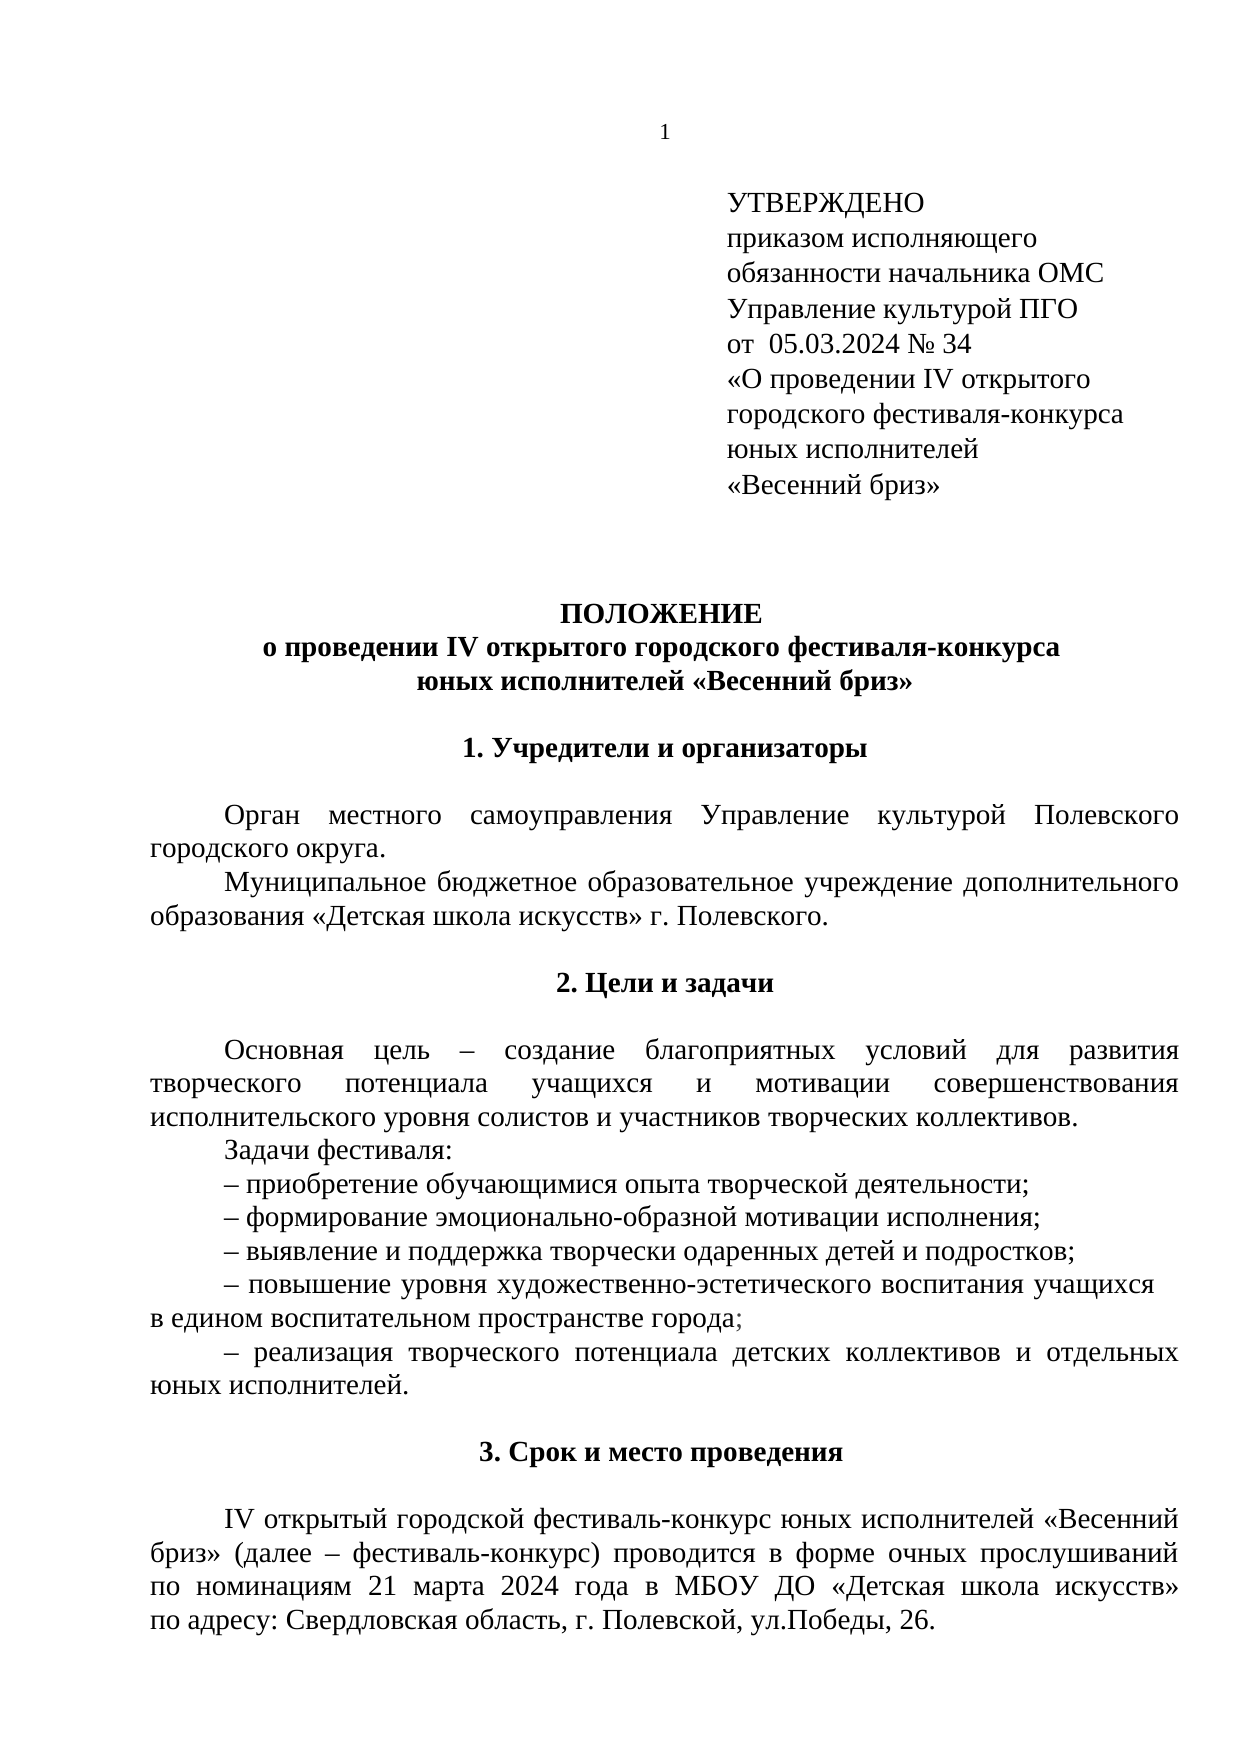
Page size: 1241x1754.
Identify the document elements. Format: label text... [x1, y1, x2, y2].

text IV открытый городской фестиваль-конкурс юных исполнителей «Весенний бриз» (далее – фестиваль-конкурс) проводится в форме очных прослушиваний по номинациям 21 марта 2024 года в МБОУ ДО «Детская школа искусств» по адресу: Свердловская область, г. Полевской, ул.Победы, 26. [150, 1501, 1180, 1636]
text о проведении IV открытого городского фестиваля-конкурса [150, 629, 1180, 663]
text – приобретение обучающимися опыта творческой деятельности; [150, 1166, 1180, 1199]
text – реализация творческого потенциала детских коллективов и отдельных юных исполнителей. [150, 1334, 1180, 1401]
text Орган местного самоуправления Управление культурой Полевского городского округа. [150, 797, 1180, 864]
text 2. Цели и задачи [150, 965, 1180, 998]
text Основная цель – создание благоприятных условий для развития творческого потенциала учащихся и мотивации совершенствования исполнительского уровня солистов и участников творческих коллективов. [150, 1032, 1180, 1132]
text 3. Срок и место проведения [150, 1434, 1180, 1468]
text Муниципальное бюджетное образовательное учреждение дополнительного образования «Детская школа искусств» г. Полевского. [150, 864, 1180, 931]
text – формирование эмоционально-образной мотивации исполнения; [150, 1199, 1180, 1233]
text ПОЛОЖЕНИЕ [150, 596, 1180, 629]
text – выявление и поддержка творчески одаренных детей и подростков; [150, 1233, 1180, 1267]
table_header [290, 174, 715, 512]
text 1. Учредители и организаторы [150, 730, 1180, 763]
text Задачи фестиваля: [150, 1132, 1180, 1166]
table_header УТВЕРЖДЕНО приказом исполняющего обязанности начальника ОМС Управление культурой ПГО от 05.03.2024 № 34 «О проведении IV открытого городского фестиваля-конкурса юных исполнителей «Весенний бриз» [715, 174, 1180, 512]
text юных исполнителей «Весенний бриз» [150, 663, 1180, 696]
text – повышение уровня художественно-эстетического воспитания учащихся в едином воспитательном пространстве города; [150, 1267, 1180, 1334]
